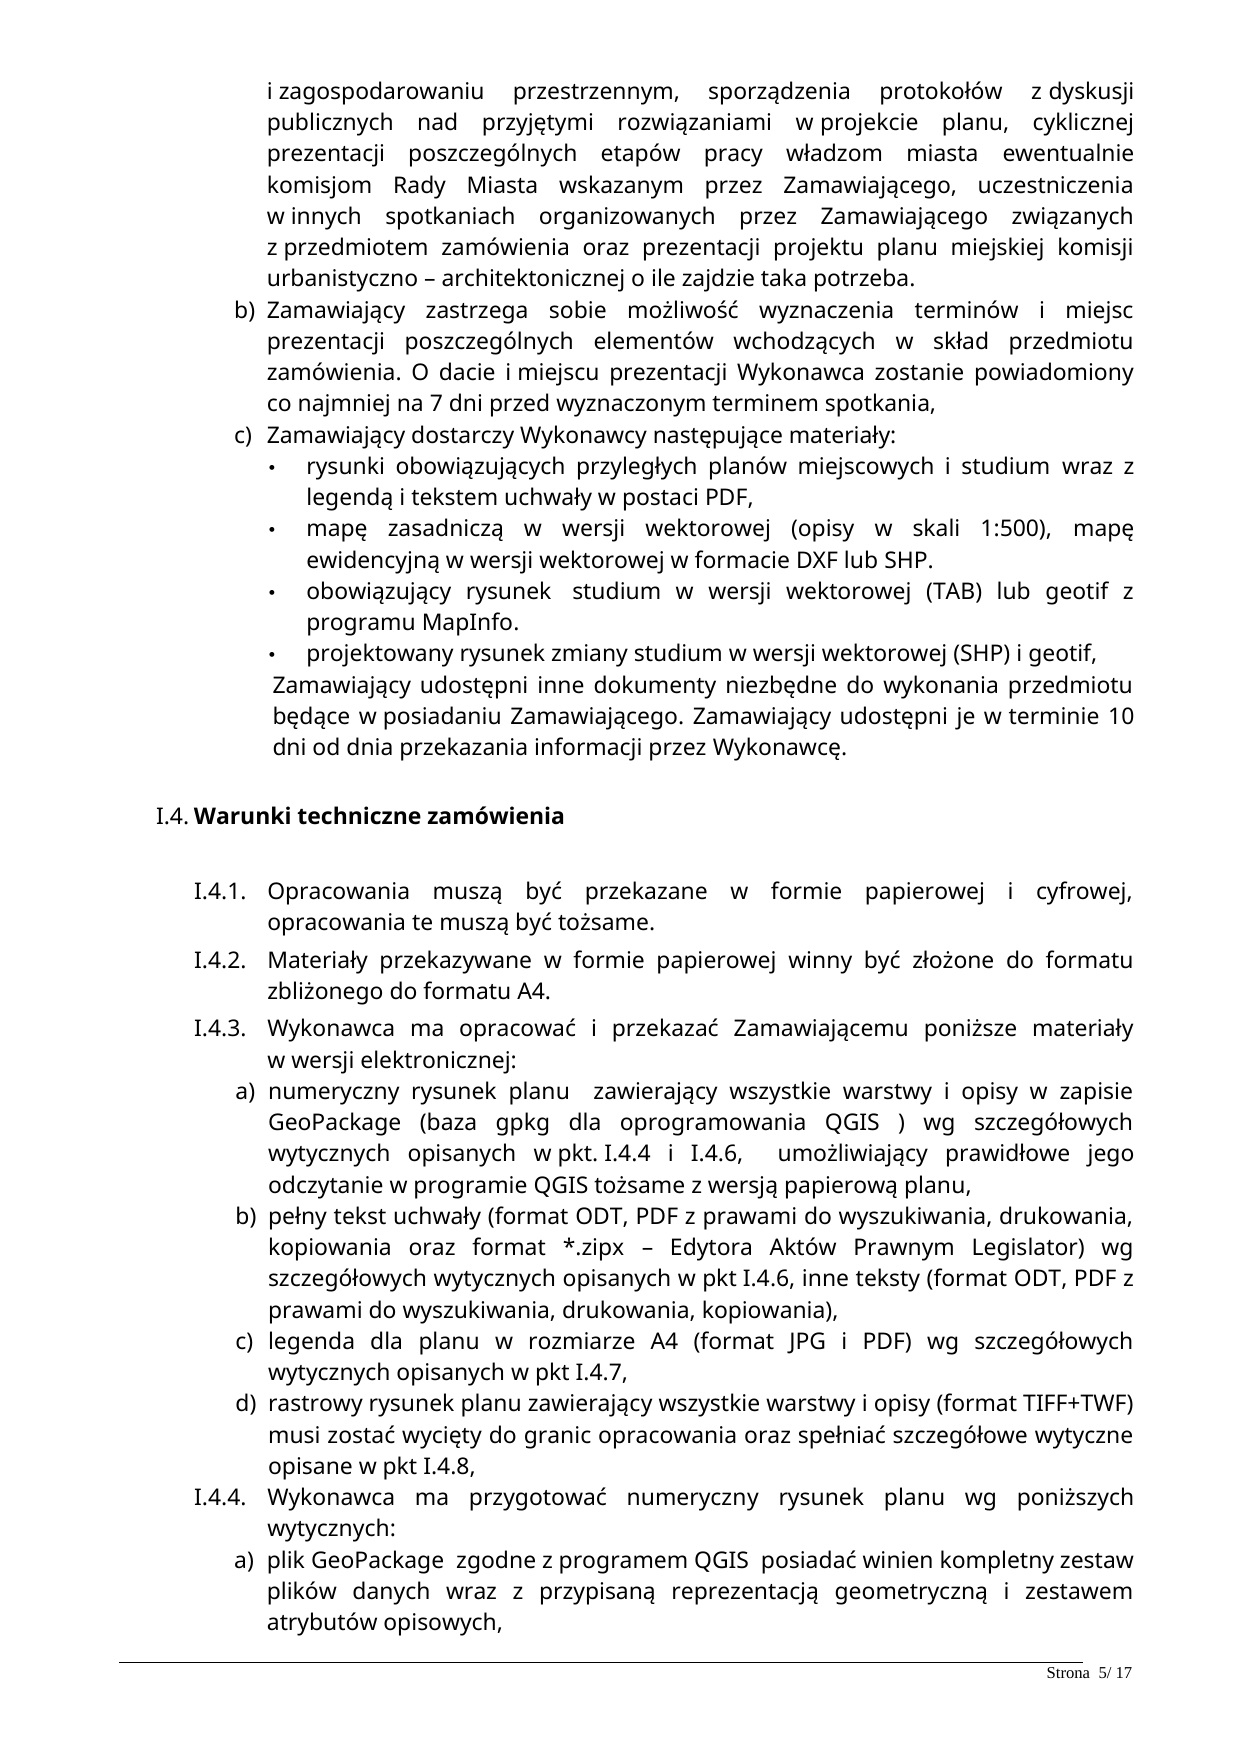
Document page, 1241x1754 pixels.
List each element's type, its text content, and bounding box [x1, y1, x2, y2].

list numeryczny rysunek planu zawierający wszystkie warstwy i opisy w zapisie GeoPackage (baza gpkg dla oprogramowania QGIS ) wg szczegółowych wytycznych opisanych w pkt. I.4.4 i I.4.6, umożliwiający prawidłowe jego odczytanie w programie QGIS tożsame z wersją papierową planu, [229, 1075, 1134, 1200]
list legenda dla planu w rozmiarze A4 (format JPG i PDF) wg szczegółowych wytycznych opisanych w pkt I.4.7, [229, 1325, 1134, 1387]
list plik GeoPackage zgodne z programem QGIS posiadać winien kompletny zestaw plików danych wraz z przypisaną reprezentacją geometryczną i zestawem atrybutów opisowych, [228, 1544, 1134, 1637]
list Warunki techniczne zamówienia [150, 800, 1134, 831]
list rysunki obowiązujących przyległych planów miejscowych i studium wraz z legendą i tekstem uchwały w postaci PDF, [269, 450, 1134, 512]
list obowiązujący rysunek studium w wersji wektorowej (TAB) lub geotif z programu MapInfo. [269, 575, 1134, 637]
list Materiały przekazywane w formie papierowej winny być złożone do formatu zbliżonego do formatu A4. [194, 944, 1134, 1006]
list Wykonawca ma opracować i przekazać Zamawiającemu poniższe materiały w wersji elektronicznej: [194, 1012, 1134, 1075]
list i zagospodarowaniu przestrzennym, sporządzenia protokołów z dyskusji publicznych nad przyjętymi rozwiązaniami w projekcie planu, cyklicznej prezentacji poszczególnych etapów pracy władzom miasta ewentualnie komisjom Rady Miasta wskazanym przez Zamawiającego, uczestniczenia w innych spotkaniach organizowanych przez Zamawiającego związanych z przedmiotem zamówienia oraz prezentacji projektu planu miejskiej komisji urbanistyczno – architektonicznej o ile zajdzie taka potrzeba. [228, 75, 1134, 294]
list pełny tekst uchwały (format ODT, PDF z prawami do wyszukiwania, drukowania, kopiowania oraz format *.zipx – Edytora Aktów Prawnym Legislator) wg szczegółowych wytycznych opisanych w pkt I.4.6, inne teksty (format ODT, PDF z prawami do wyszukiwania, drukowania, kopiowania), [229, 1200, 1134, 1325]
list Opracowania muszą być przekazane w formie papierowej i cyfrowej, opracowania te muszą być tożsame. [194, 875, 1134, 937]
list Zamawiający udostępni inne dokumenty niezbędne do wykonania przedmiotu będące w posiadaniu Zamawiającego. Zamawiający udostępni je w terminie 10 dni od dnia przekazania informacji przez Wykonawcę. [237, 669, 1134, 762]
list Wykonawca ma przygotować numeryczny rysunek planu wg poniższych wytycznych: [194, 1481, 1134, 1544]
list rastrowy rysunek planu zawierający wszystkie warstwy i opisy (format TIFF+TWF) musi zostać wycięty do granic opracowania oraz spełniać szczegółowe wytyczne opisane w pkt I.4.8, [229, 1387, 1134, 1481]
list Zamawiający zastrzega sobie możliwość wyznaczenia terminów i miejsc prezentacji poszczególnych elementów wchodzących w skład przedmiotu zamówienia. O dacie i miejscu prezentacji Wykonawca zostanie powiadomiony co najmniej na 7 dni przed wyznaczonym terminem spotkania, [228, 294, 1134, 419]
list Zamawiający dostarczy Wykonawcy następujące materiały: [228, 419, 1134, 450]
list mapę zasadniczą w wersji wektorowej (opisy w skali 1:500), mapę ewidencyjną w wersji wektorowej w formacie DXF lub SHP. [269, 512, 1134, 575]
list projektowany rysunek zmiany studium w wersji wektorowej (SHP) i geotif, [269, 637, 1134, 669]
